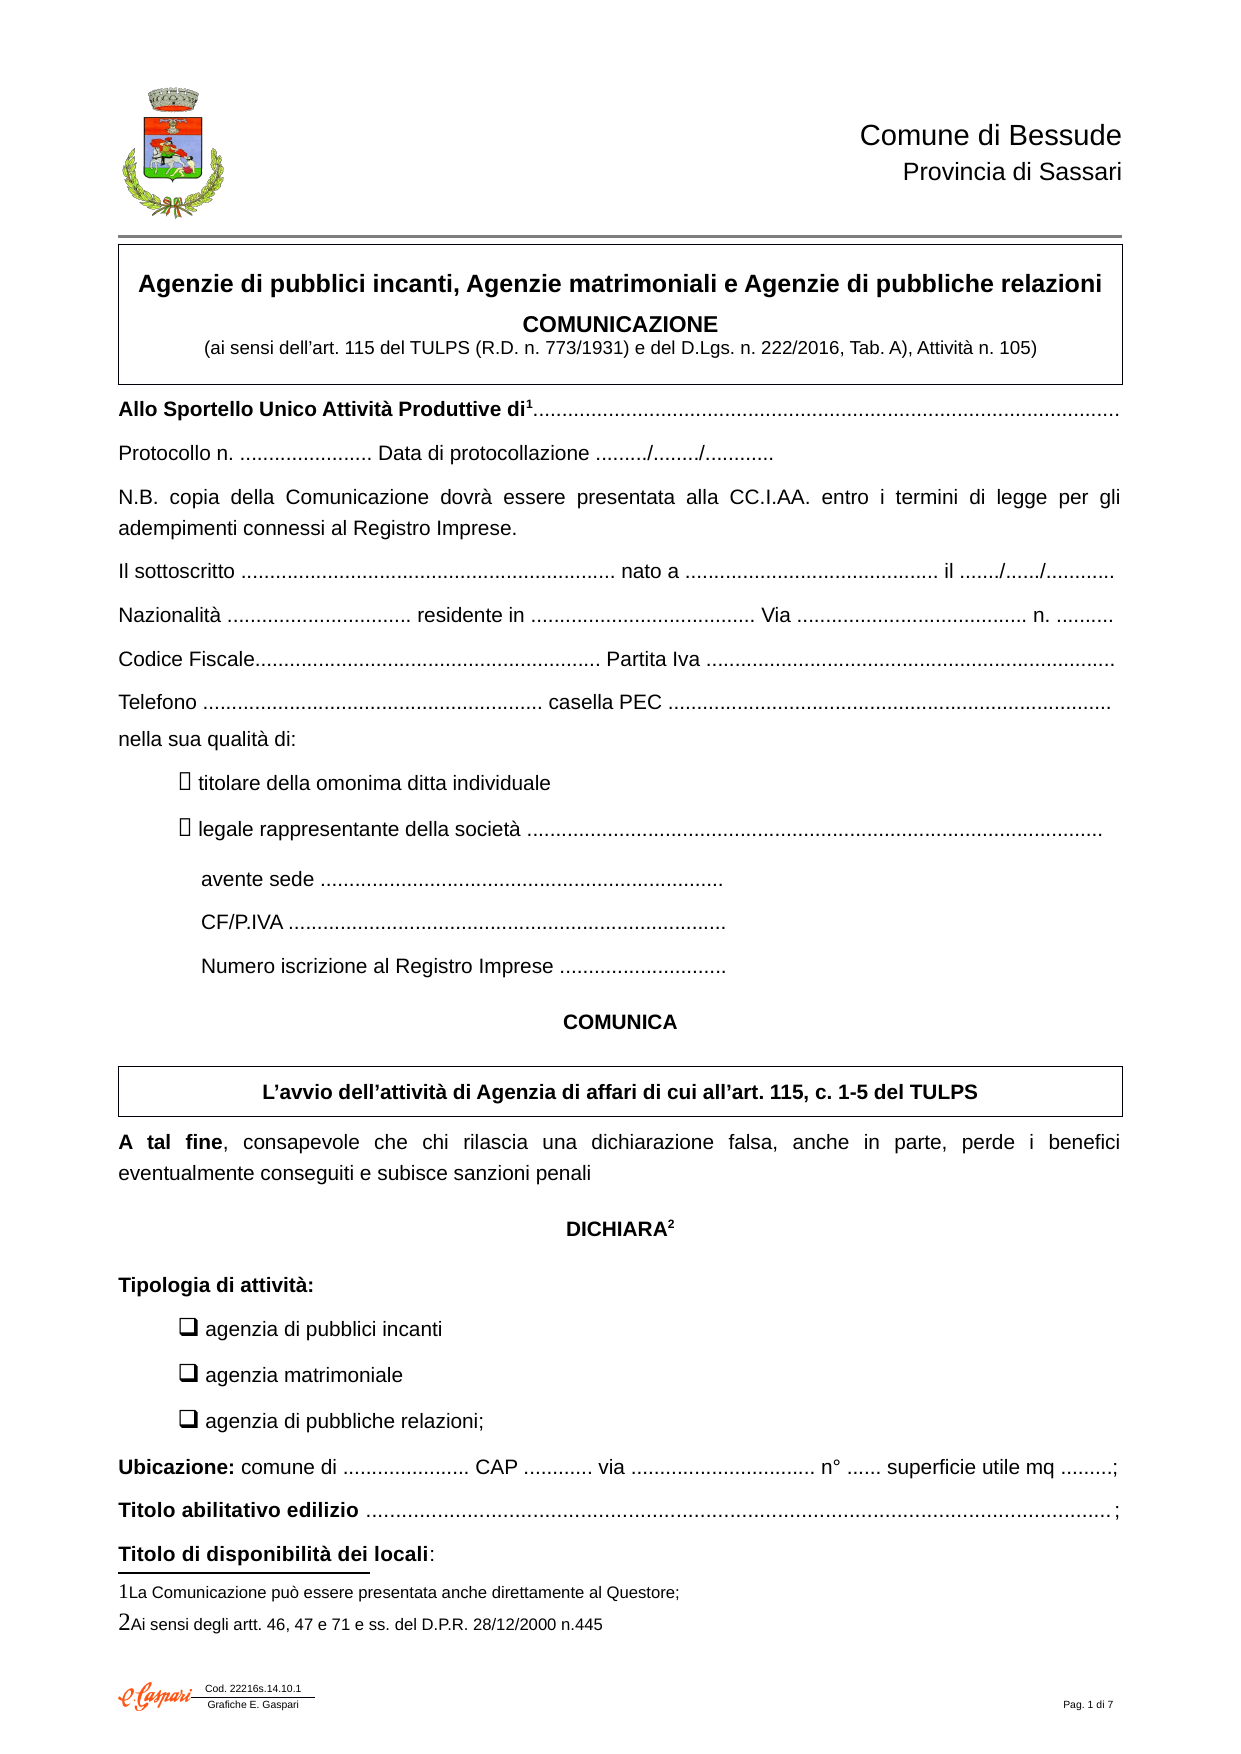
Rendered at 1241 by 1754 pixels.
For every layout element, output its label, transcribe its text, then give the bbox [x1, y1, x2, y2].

text  agenzia matrimoniale [177, 1363, 1122, 1388]
text Ai sensi degli artt. 46, 47 e 71 e ss. del D.P.R. 28/12/2000 n.445 [118, 1607, 1122, 1636]
text Ubicazione: comune di ...................... CAP ............ via ................................ n° ...... superficie utile mq .........; [118, 1454, 1122, 1478]
text Titolo abilitativo edilizio .............................................................................................................................; [118, 1498, 1122, 1522]
picture [122, 152, 224, 157]
text N.B. copia della Comunicazione dovrà essere presentata alla CC.I.AA. entro i termini di legge per gli adempimenti connessi al Registro Imprese. [118, 484, 1122, 539]
text  legale rappresentante della società .................................................................................................... [177, 810, 1122, 844]
text  agenzia di pubbliche relazioni; [177, 1408, 1122, 1433]
text DICHIARA [118, 1217, 1122, 1241]
picture [122, 87, 224, 118]
text A tal fine, consapevole che chi rilascia una dichiarazione falsa, anche in parte, perde i benefici eventualmente conseguiti e subisce sanzioni penali [118, 1129, 1122, 1185]
text Il sottoscritto ................................................................. nato a ............................................ il ......./....../............ [118, 559, 1122, 583]
text Nazionalità ................................ residente in ....................................... Via ........................................ n. .......... [118, 603, 1122, 627]
text Comune di Bessude [118, 118, 1122, 152]
text avente sede ...................................................................... [201, 866, 1122, 890]
text COMUNICA [118, 1010, 1122, 1034]
text Codice Fiscale............................................................ Partita Iva ....................................................................... [118, 647, 1122, 671]
text La Comunicazione può essere presentata anche direttamente al Questore; [118, 1579, 1122, 1603]
text  agenzia di pubblici incanti [177, 1317, 1122, 1342]
text Telefono ........................................................... casella PEC ............................................................................. [118, 690, 1122, 714]
text nella sua qualità di: [118, 727, 1122, 751]
text Tipologia di attività: [118, 1273, 1122, 1297]
text Allo Sportello Unico Attività Produttive di [118, 397, 1122, 421]
text Titolo di disponibilità dei locali: [118, 1542, 1122, 1566]
picture [122, 185, 224, 219]
picture [118, 1682, 192, 1711]
text Numero iscrizione al Registro Imprese ............................. [201, 954, 1122, 978]
text CF/P.IVA ............................................................................ [201, 910, 1122, 934]
table_header L’avvio dell’attività di Agenzia di affari di cui all’art. 115, c. 1-5 del TULPS [119, 1067, 1122, 1116]
text  titolare della omonima ditta individuale [177, 763, 1122, 797]
text Protocollo n. ....................... Data di protocollazione ........./......../............ [118, 441, 1122, 465]
table_header Agenzie di pubblici incanti, Agenzie matrimoniali e Agenzie di pubbliche relazioni COMUNICAZIONE (ai sensi dell’art. 115 del TULPS (R.D. n. 773/1931) e del D.Lgs. n. 222/2016, Tab. A), Attività n. 105) [119, 245, 1122, 384]
text Provincia di Sassari [118, 157, 1122, 185]
